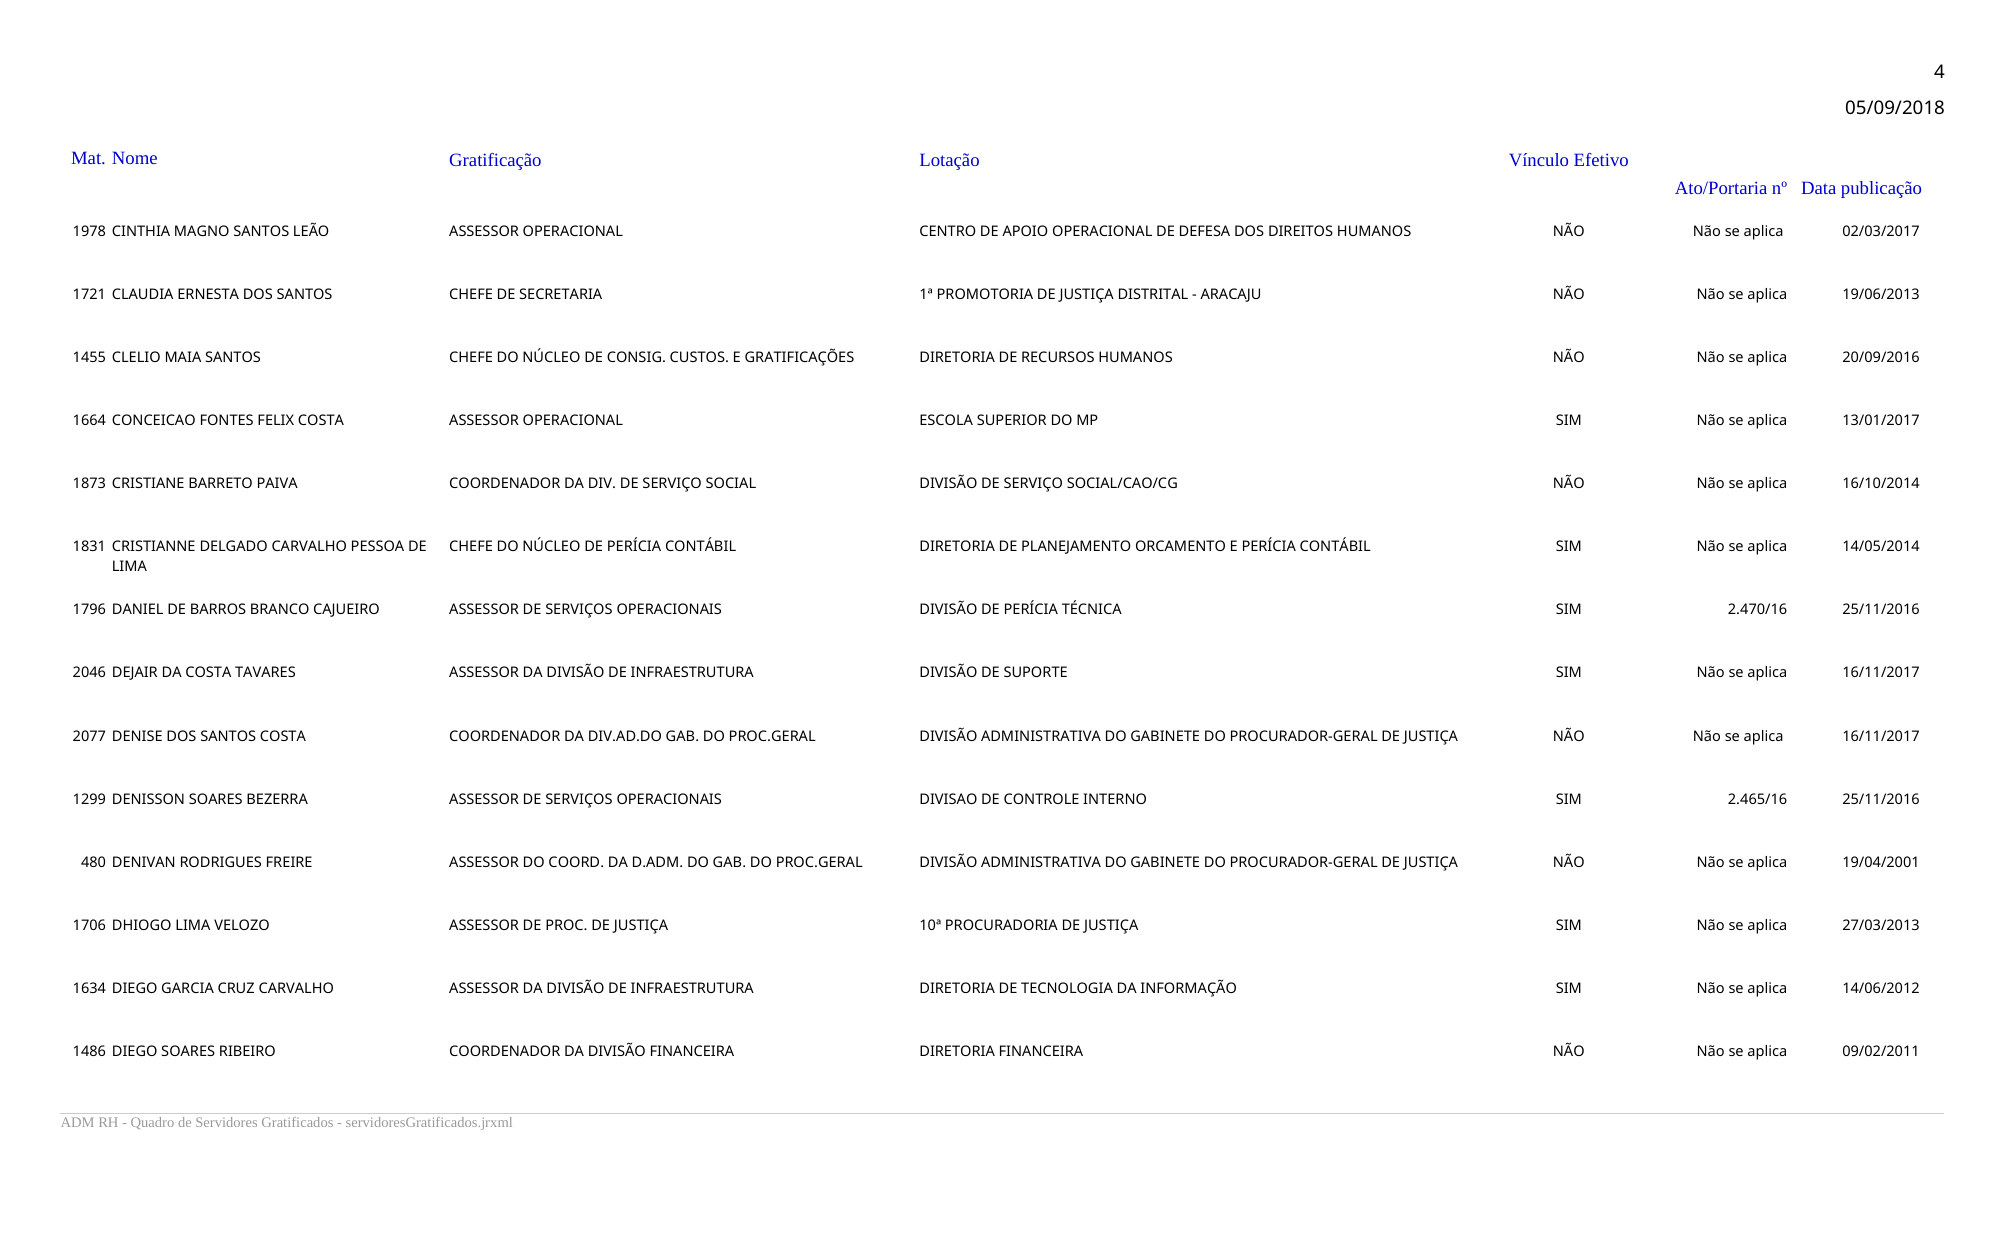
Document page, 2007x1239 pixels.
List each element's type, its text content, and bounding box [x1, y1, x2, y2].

table_cell [440, 410, 449, 438]
table_cell [1486, 326, 2007, 344]
table_cell [1642, 149, 1649, 177]
table_cell ASSESSOR OPERACIONAL [449, 410, 910, 470]
table_cell [1642, 915, 1649, 943]
table_header [1787, 147, 1922, 177]
table_cell [440, 1006, 449, 1020]
table_cell [910, 1020, 919, 1038]
table_cell [0, 978, 9, 1006]
table_cell [440, 473, 449, 501]
table_cell [1920, 473, 2007, 501]
table_cell 1486 [9, 1041, 106, 1069]
table_cell [910, 375, 919, 389]
table_cell [1945, 95, 2007, 123]
table_cell [0, 725, 9, 754]
table_cell Não se aplica [1650, 347, 1787, 375]
table_cell [1920, 536, 2007, 564]
table_cell [910, 410, 919, 438]
table_cell 2046 [9, 662, 106, 691]
table_cell [0, 263, 112, 281]
table_cell [1787, 284, 1792, 312]
table_cell [1920, 410, 2007, 438]
table_cell [1642, 473, 1649, 501]
table_cell [910, 515, 919, 533]
table_cell [440, 375, 449, 389]
table_cell [440, 628, 449, 641]
table_cell [1920, 915, 2007, 943]
table_cell [910, 179, 919, 207]
table_cell [112, 177, 199, 207]
table_cell SIM [1495, 536, 1642, 578]
table_cell [1486, 704, 2007, 722]
table_cell [0, 894, 112, 912]
table_cell DENISE DOS SANTOS COSTA [112, 725, 440, 786]
table_cell DIVISÃO DE SERVIÇO SOCIAL/CAO/CG [919, 473, 1486, 533]
table_cell [1486, 831, 2007, 849]
table_cell [1642, 284, 1649, 312]
table_cell [0, 249, 112, 262]
table_cell [910, 347, 919, 375]
table_cell [0, 59, 1790, 85]
table_cell ASSESSOR DA DIVISÃO DE INFRAESTRUTURA [449, 978, 910, 1038]
table_cell [0, 957, 112, 975]
table_cell [910, 501, 919, 515]
table_cell 480 [9, 852, 106, 880]
table_cell [910, 565, 919, 578]
table_cell [910, 220, 919, 249]
table_cell [0, 628, 112, 641]
table_cell ASSESSOR DO COORD. DA D.ADM. DO GAB. DO PROC.GERAL [449, 852, 910, 912]
table_cell 13/01/2017 [1793, 410, 1919, 438]
table_cell [0, 565, 112, 578]
table_cell [1486, 894, 2007, 912]
table_cell [106, 915, 112, 943]
table_cell Não se aplica [1650, 473, 1787, 501]
table_cell 1664 [9, 410, 106, 438]
table_cell [0, 179, 44, 207]
table_cell [0, 1083, 112, 1101]
table_cell [1486, 628, 1495, 641]
table_cell [0, 452, 112, 470]
table_cell [1642, 599, 1649, 628]
table_cell 16/11/2017 [1793, 662, 1919, 691]
table_cell COORDENADOR DA DIV. DE SERVIÇO SOCIAL [449, 473, 910, 533]
table_cell [0, 326, 112, 344]
table_cell [106, 284, 112, 312]
table_cell 20/09/2016 [1793, 347, 1919, 375]
table_cell [440, 249, 449, 262]
table_header [1650, 147, 1787, 177]
table_cell [1486, 957, 2007, 975]
table_cell [1486, 263, 2007, 281]
table_cell CRISTIANE BARRETO PAIVA [112, 473, 440, 533]
table_cell SIM [1495, 410, 1642, 452]
table_cell Não se aplica [1650, 536, 1787, 564]
table_cell [910, 957, 919, 975]
table_cell [1642, 628, 2007, 641]
table_cell [1486, 691, 1495, 704]
table_cell [1945, 59, 2007, 85]
table_cell ASSESSOR DE PROC. DE JUSTIÇA [449, 915, 910, 975]
table_cell [910, 389, 919, 407]
table_cell [1642, 725, 1649, 754]
table_cell [1642, 1070, 2007, 1083]
table_cell 05/09/2018 [1790, 95, 1944, 123]
table_cell [1642, 565, 2007, 578]
table_cell [1642, 501, 2007, 515]
table_cell [1486, 179, 1495, 207]
table_cell [0, 375, 112, 389]
table_cell [440, 894, 449, 912]
table_cell [1486, 1070, 1495, 1083]
table_cell [0, 852, 9, 880]
table_cell [440, 452, 449, 470]
table_cell [1486, 725, 1495, 754]
table_cell [440, 263, 449, 281]
table_cell Lotação [919, 149, 1486, 178]
table_cell [910, 691, 919, 704]
table_cell [0, 209, 2007, 217]
table_cell [910, 915, 919, 943]
table_cell [199, 149, 449, 177]
table_cell [0, 880, 112, 894]
table_cell [910, 943, 919, 957]
table_cell [0, 438, 112, 452]
table_cell [0, 149, 44, 177]
table_cell [910, 1006, 919, 1020]
table_cell 1455 [9, 347, 106, 375]
table_cell DIVISAO DE CONTROLE INTERNO [919, 789, 1486, 849]
table_cell [1642, 249, 2007, 262]
table_cell [1642, 852, 1649, 880]
table_cell DIRETORIA DE RECURSOS HUMANOS [919, 347, 1486, 407]
table_cell [1920, 978, 2007, 1006]
table_cell [440, 438, 449, 452]
table_cell [0, 536, 9, 564]
table_cell [1787, 410, 1792, 438]
table_cell [910, 725, 919, 754]
table_cell [440, 768, 449, 786]
table_cell [440, 957, 449, 975]
table_cell [0, 831, 112, 849]
table_cell [1642, 536, 1649, 564]
table_cell [0, 1020, 112, 1038]
table_header Mat. [44, 147, 106, 177]
table_cell ASSESSOR DE SERVIÇOS OPERACIONAIS [449, 789, 910, 849]
table_cell [1486, 789, 1495, 817]
table_cell Não se aplica [1650, 220, 1787, 249]
table_cell [1642, 662, 1649, 691]
table_cell [1642, 754, 2007, 767]
table_cell [440, 880, 449, 894]
table_cell NÃO [1495, 852, 1642, 894]
table_cell [1642, 1006, 2007, 1020]
table_cell [1486, 599, 1495, 628]
table_cell [440, 578, 449, 596]
table_cell [910, 831, 919, 849]
table_cell [440, 725, 449, 754]
table_cell Não se aplica [1650, 978, 1787, 1006]
table_cell 1634 [9, 978, 106, 1006]
table_cell [910, 978, 919, 1006]
table_cell [440, 347, 449, 375]
table_cell [1486, 536, 1495, 564]
table_cell [910, 452, 919, 470]
table_cell [440, 1083, 449, 1101]
table_cell SIM [1495, 978, 1642, 1020]
table_cell [1642, 220, 1649, 249]
table_cell ASSESSOR DE SERVIÇOS OPERACIONAIS [449, 599, 910, 659]
table_cell 16/11/2017 [1793, 725, 1919, 754]
table_cell [910, 263, 919, 281]
table_cell DHIOGO LIMA VELOZO [112, 915, 440, 975]
table_cell [1920, 1041, 2007, 1069]
table_cell [1486, 149, 1495, 177]
table_cell [910, 894, 919, 912]
table_cell 25/11/2016 [1793, 789, 1919, 817]
table_cell 1796 [9, 599, 106, 628]
table_cell [1920, 662, 2007, 691]
table_cell CLAUDIA ERNESTA DOS SANTOS [112, 284, 440, 344]
table_cell [440, 641, 449, 659]
table_cell [910, 578, 919, 596]
table_cell [910, 817, 919, 831]
table_cell [1642, 312, 2007, 326]
table_cell [1486, 1020, 2007, 1038]
table_cell [1945, 1113, 2007, 1137]
table_cell [1787, 725, 1792, 754]
table_cell [910, 249, 919, 262]
table_cell [106, 725, 112, 754]
table_cell [440, 389, 449, 407]
table_cell [0, 312, 112, 326]
table_cell [106, 220, 112, 249]
table_cell [0, 220, 9, 249]
table_cell [1787, 789, 1792, 817]
table_cell [0, 662, 9, 691]
table_cell CLELIO MAIA SANTOS [112, 347, 440, 407]
table_cell [0, 817, 112, 831]
table_cell Não se aplica [1650, 284, 1787, 312]
table_cell [1486, 1083, 2007, 1101]
table_cell 1ª PROMOTORIA DE JUSTIÇA DISTRITAL - ARACAJU [919, 284, 1486, 344]
table_cell [1787, 599, 1792, 628]
table_cell [1920, 220, 2007, 249]
table_cell [910, 641, 919, 659]
table_cell [0, 410, 9, 438]
table_cell CINTHIA MAGNO SANTOS LEÃO [112, 220, 440, 281]
table_cell [0, 789, 9, 817]
table_cell CRISTIANNE DELGADO CARVALHO PESSOA DE LIMA [112, 536, 440, 596]
table_cell [0, 943, 112, 957]
table_cell [1486, 578, 2007, 596]
table_cell [910, 880, 919, 894]
table_cell SIM [1495, 599, 1642, 641]
table_cell DENISSON SOARES BEZERRA [112, 789, 440, 849]
table_cell NÃO [1495, 347, 1642, 389]
table_cell [440, 1041, 449, 1069]
table_cell Não se aplica [1650, 915, 1787, 943]
table_cell CENTRO DE APOIO OPERACIONAL DE DEFESA DOS DIREITOS HUMANOS [919, 220, 1486, 281]
table_cell 4 [1790, 59, 1944, 85]
table_cell [1495, 178, 1642, 207]
table_cell DIRETORIA FINANCEIRA [919, 1041, 1486, 1101]
table_cell 10ª PROCURADORIA DE JUSTIÇA [919, 915, 1486, 975]
table_cell [1642, 410, 1649, 438]
table_cell [1920, 725, 2007, 754]
table_cell 27/03/2013 [1793, 915, 1919, 943]
table_header [0, 0, 2007, 57]
table_cell NÃO [1495, 284, 1642, 326]
table_cell [449, 178, 910, 207]
table_cell [440, 515, 449, 533]
table_cell NÃO [1495, 220, 1642, 262]
table_cell [1920, 284, 2007, 312]
table_cell Não se aplica [1650, 725, 1787, 754]
table_cell [0, 1113, 60, 1137]
table_cell [0, 284, 9, 312]
table_cell [440, 599, 449, 628]
table_cell [1486, 641, 2007, 659]
table_cell [1787, 536, 1792, 564]
table_cell Data publicação [1787, 177, 1922, 207]
table_cell [1486, 1006, 1495, 1020]
table_cell [1486, 438, 1495, 452]
table_cell [1642, 438, 2007, 452]
table_cell [910, 312, 919, 326]
table_cell [1486, 662, 1495, 691]
table_cell [1787, 662, 1792, 691]
table_cell [0, 641, 112, 659]
table_cell [440, 789, 449, 817]
table_cell [1486, 565, 1495, 578]
table_cell SIM [1495, 789, 1642, 831]
table_cell Não se aplica [1650, 410, 1787, 438]
table_cell [910, 1070, 919, 1083]
table_cell [106, 149, 112, 177]
table_cell [106, 179, 112, 207]
table_cell [1642, 880, 2007, 894]
table_cell [440, 536, 449, 564]
table_cell [1787, 978, 1792, 1006]
table_cell [440, 831, 449, 849]
table_cell DIEGO SOARES RIBEIRO [112, 1041, 440, 1101]
table_cell [440, 565, 449, 578]
table_cell [440, 501, 449, 515]
table_cell [1486, 943, 1495, 957]
table_cell [0, 515, 112, 533]
table_cell ADM RH - Quadro de Servidores Gratificados - servidoresGratificados.jrxml [60, 1114, 1944, 1137]
table_cell [919, 178, 1486, 207]
table_cell [1486, 501, 1495, 515]
table_cell NÃO [1495, 725, 1642, 767]
table_cell Não se aplica [1650, 662, 1787, 691]
table_cell [440, 915, 449, 943]
table_cell [440, 1020, 449, 1038]
table_cell 14/05/2014 [1793, 536, 1919, 564]
table_cell [1922, 179, 2007, 207]
table_cell [440, 662, 449, 691]
table_cell [1787, 852, 1792, 880]
table_cell [0, 501, 112, 515]
table_cell [1642, 789, 1649, 817]
table_cell [0, 1070, 112, 1083]
table_cell [440, 312, 449, 326]
table_cell [1787, 1041, 1792, 1069]
table_cell NÃO [1495, 1041, 1642, 1083]
table_cell [0, 578, 112, 596]
table_cell [1787, 347, 1792, 375]
table_cell 09/02/2011 [1793, 1041, 1919, 1069]
table_cell [44, 177, 106, 207]
table_cell [0, 1101, 2007, 1113]
table_cell 2077 [9, 725, 106, 754]
table_cell [1486, 410, 1495, 438]
table_cell [910, 473, 919, 501]
table_cell [910, 1041, 919, 1069]
table_cell [440, 326, 449, 344]
table_cell Ato/Portaria nº [1650, 177, 1787, 207]
table_cell [440, 1070, 449, 1083]
table_cell [1486, 312, 1495, 326]
table_cell [0, 599, 9, 628]
table_cell 16/10/2014 [1793, 473, 1919, 501]
table_cell [106, 347, 112, 375]
table_cell [910, 662, 919, 691]
table_cell [106, 410, 112, 438]
table_cell [106, 852, 112, 880]
table_cell [106, 1041, 112, 1069]
table_cell [0, 1041, 9, 1069]
table_cell [1787, 915, 1792, 943]
table_cell [440, 220, 449, 249]
table_cell [1486, 852, 1495, 880]
table_cell [0, 1006, 112, 1020]
table_cell ASSESSOR OPERACIONAL [449, 220, 910, 281]
table_cell [1642, 179, 1649, 207]
table_cell [910, 628, 919, 641]
table_cell [1486, 375, 1495, 389]
table_cell DEJAIR DA COSTA TAVARES [112, 662, 440, 722]
table_cell [106, 789, 112, 817]
table_cell [1486, 347, 1495, 375]
table_header Nome [112, 147, 199, 177]
table_cell Gratificação [449, 149, 910, 178]
table_cell 1299 [9, 789, 106, 817]
table_cell [0, 389, 112, 407]
table_cell SIM [1495, 662, 1642, 704]
table_cell [1922, 149, 2007, 177]
table_cell DIVISÃO ADMINISTRATIVA DO GABINETE DO PROCURADOR-GERAL DE JUSTIÇA [919, 725, 1486, 786]
table_cell DANIEL DE BARROS BRANCO CAJUEIRO [112, 599, 440, 659]
table_cell [910, 852, 919, 880]
table_cell [1642, 347, 1649, 375]
table_cell COORDENADOR DA DIV.AD.DO GAB. DO PROC.GERAL [449, 725, 910, 786]
table_cell 1831 [9, 536, 106, 564]
table_cell 1721 [9, 284, 106, 312]
table_cell [1486, 817, 1495, 831]
table_cell [1486, 284, 1495, 312]
table_cell [1920, 599, 2007, 628]
table_cell [1920, 852, 2007, 880]
table_cell [1642, 978, 1649, 1006]
table_cell SIM [1495, 915, 1642, 957]
table_cell [1486, 880, 1495, 894]
table_cell [0, 691, 112, 704]
table_cell [1642, 375, 2007, 389]
table_cell [106, 662, 112, 691]
table_cell DIRETORIA DE PLANEJAMENTO ORCAMENTO E PERÍCIA CONTÁBIL [919, 536, 1486, 596]
table_cell [1486, 473, 1495, 501]
table_cell COORDENADOR DA DIVISÃO FINANCEIRA [449, 1041, 910, 1101]
table_cell [1486, 452, 2007, 470]
table_cell ESCOLA SUPERIOR DO MP [919, 410, 1486, 470]
table_cell [1642, 1041, 1649, 1069]
table_cell [440, 284, 449, 312]
table_cell [1787, 220, 1792, 249]
table_cell [440, 943, 449, 957]
table_cell [440, 691, 449, 704]
table_cell [0, 85, 2007, 91]
table_cell [910, 284, 919, 312]
table_cell [1486, 249, 1495, 262]
table_cell [0, 95, 1790, 123]
table_cell 2.465/16 [1650, 789, 1787, 817]
table_cell [910, 326, 919, 344]
table_cell [106, 473, 112, 501]
table_cell [0, 123, 2007, 146]
table_cell [910, 149, 919, 177]
table_cell [910, 1083, 919, 1101]
table_cell [1642, 817, 2007, 831]
table_cell [1486, 768, 2007, 786]
table_cell [440, 817, 449, 831]
table_cell [0, 473, 9, 501]
table_cell [1486, 389, 2007, 407]
table_cell [0, 915, 9, 943]
table_cell ASSESSOR DA DIVISÃO DE INFRAESTRUTURA [449, 662, 910, 722]
table_cell NÃO [1495, 473, 1642, 515]
table_cell CHEFE DO NÚCLEO DE CONSIG. CUSTOS. E GRATIFICAÇÕES [449, 347, 910, 407]
table_cell 1873 [9, 473, 106, 501]
table_cell Não se aplica [1650, 852, 1787, 880]
table_cell 2.470/16 [1650, 599, 1787, 628]
table_cell [1486, 978, 1495, 1006]
table_cell [440, 978, 449, 1006]
table_cell DIVISÃO DE SUPORTE [919, 662, 1486, 722]
table_cell [910, 536, 919, 564]
table_cell [910, 704, 919, 722]
table_cell [1920, 347, 2007, 375]
table_cell [440, 754, 449, 767]
table_cell 19/06/2013 [1793, 284, 1919, 312]
table_cell DIVISÃO ADMINISTRATIVA DO GABINETE DO PROCURADOR-GERAL DE JUSTIÇA [919, 852, 1486, 912]
table_cell 14/06/2012 [1793, 978, 1919, 1006]
table_cell [1642, 943, 2007, 957]
table_cell [199, 179, 449, 207]
table_cell [0, 754, 112, 767]
table_cell 1706 [9, 915, 106, 943]
table_cell 25/11/2016 [1793, 599, 1919, 628]
table_cell [106, 599, 112, 628]
table_cell [0, 704, 112, 722]
table_cell DIRETORIA DE TECNOLOGIA DA INFORMAÇÃO [919, 978, 1486, 1038]
table_cell [0, 347, 9, 375]
table_cell [106, 536, 112, 564]
table_cell CONCEICAO FONTES FELIX COSTA [112, 410, 440, 470]
table_cell 02/03/2017 [1793, 220, 1919, 249]
table_cell [1920, 789, 2007, 817]
table_cell 1978 [9, 220, 106, 249]
table_cell [1486, 754, 1495, 767]
table_cell 19/04/2001 [1793, 852, 1919, 880]
table_cell [1486, 915, 1495, 943]
table_cell [440, 704, 449, 722]
table_cell Vínculo Efetivo [1495, 149, 1642, 178]
table_cell [440, 852, 449, 880]
table_cell CHEFE DE SECRETARIA [449, 284, 910, 344]
table_cell [910, 599, 919, 628]
table_cell [1787, 473, 1792, 501]
table_cell DIEGO GARCIA CRUZ CARVALHO [112, 978, 440, 1038]
table_cell DIVISÃO DE PERÍCIA TÉCNICA [919, 599, 1486, 659]
table_cell [910, 768, 919, 786]
table_cell DENIVAN RODRIGUES FREIRE [112, 852, 440, 912]
table_cell [0, 768, 112, 786]
table_cell [1486, 515, 2007, 533]
table_cell [910, 438, 919, 452]
table_cell Não se aplica [1650, 1041, 1787, 1069]
table_cell [1642, 691, 2007, 704]
table_cell [910, 754, 919, 767]
table_cell [910, 789, 919, 817]
table_cell CHEFE DO NÚCLEO DE PERÍCIA CONTÁBIL [449, 536, 910, 596]
table_cell [1486, 1041, 1495, 1069]
table_cell [106, 978, 112, 1006]
table_cell [1486, 220, 1495, 249]
